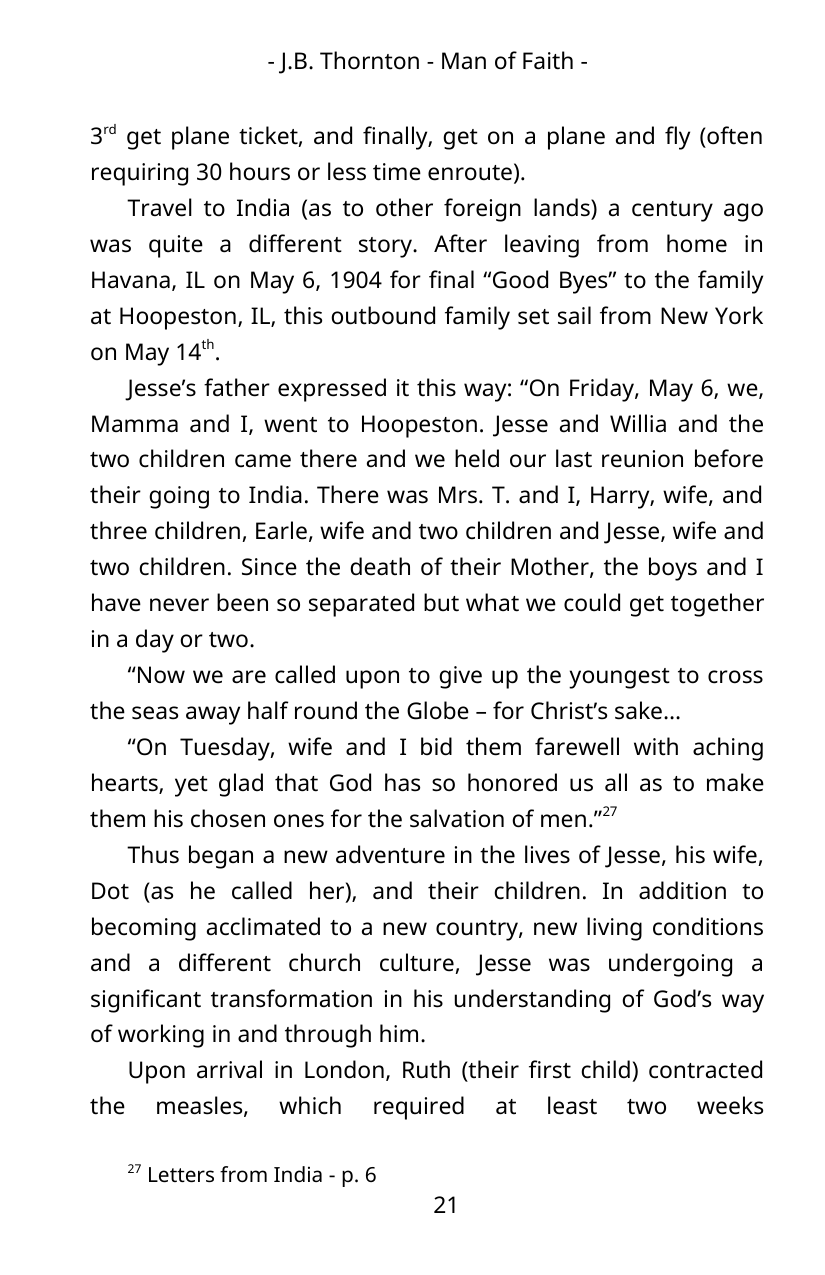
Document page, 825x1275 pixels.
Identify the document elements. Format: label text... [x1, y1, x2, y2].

text Letters from India - p. 6 [90, 1161, 765, 1189]
text 3rd get plane ticket, and finally, get on a plane and fly (often requiring 30 hours or less time enroute). [90, 120, 765, 187]
text Upon arrival in London, Ruth (their first child) contracted the measles, which required at least two weeks [90, 1054, 765, 1122]
text “On Tuesday, wife and I bid them farewell with aching hearts, yet glad that God has so honored us all as to make them his chosen ones for the salvation of men.” [90, 731, 765, 834]
text Jesse’s father expressed it this way: “On Friday, May 6, we, Mamma and I, went to Hoopeston. Jesse and Willia and the two children came there and we held our last reunion before their going to India. There was Mrs. T. and I, Harry, wife, and three children, Earle, wife and two children and Jesse, wife and two children. Since the death of their Mother, the boys and I have never been so separated but what we could get together in a day or two. [90, 372, 765, 654]
text Travel to India (as to other foreign lands) a century ago was quite a different story. After leaving from home in Havana, IL on May 6, 1904 for final “Good Byes” to the family at Hoopeston, IL, this outbound family set sail from New York on May 14th. [90, 192, 765, 367]
text Thus began a new adventure in the lives of Jesse, his wife, Dot (as he called her), and their children. In addition to becoming acclimated to a new country, new living conditions and a different church culture, Jesse was undergoing a significant transformation in his understanding of God’s way of working in and through him. [90, 839, 765, 1050]
text “Now we are called upon to give up the youngest to cross the seas away half round the Globe – for Christ’s sake… [90, 659, 765, 726]
